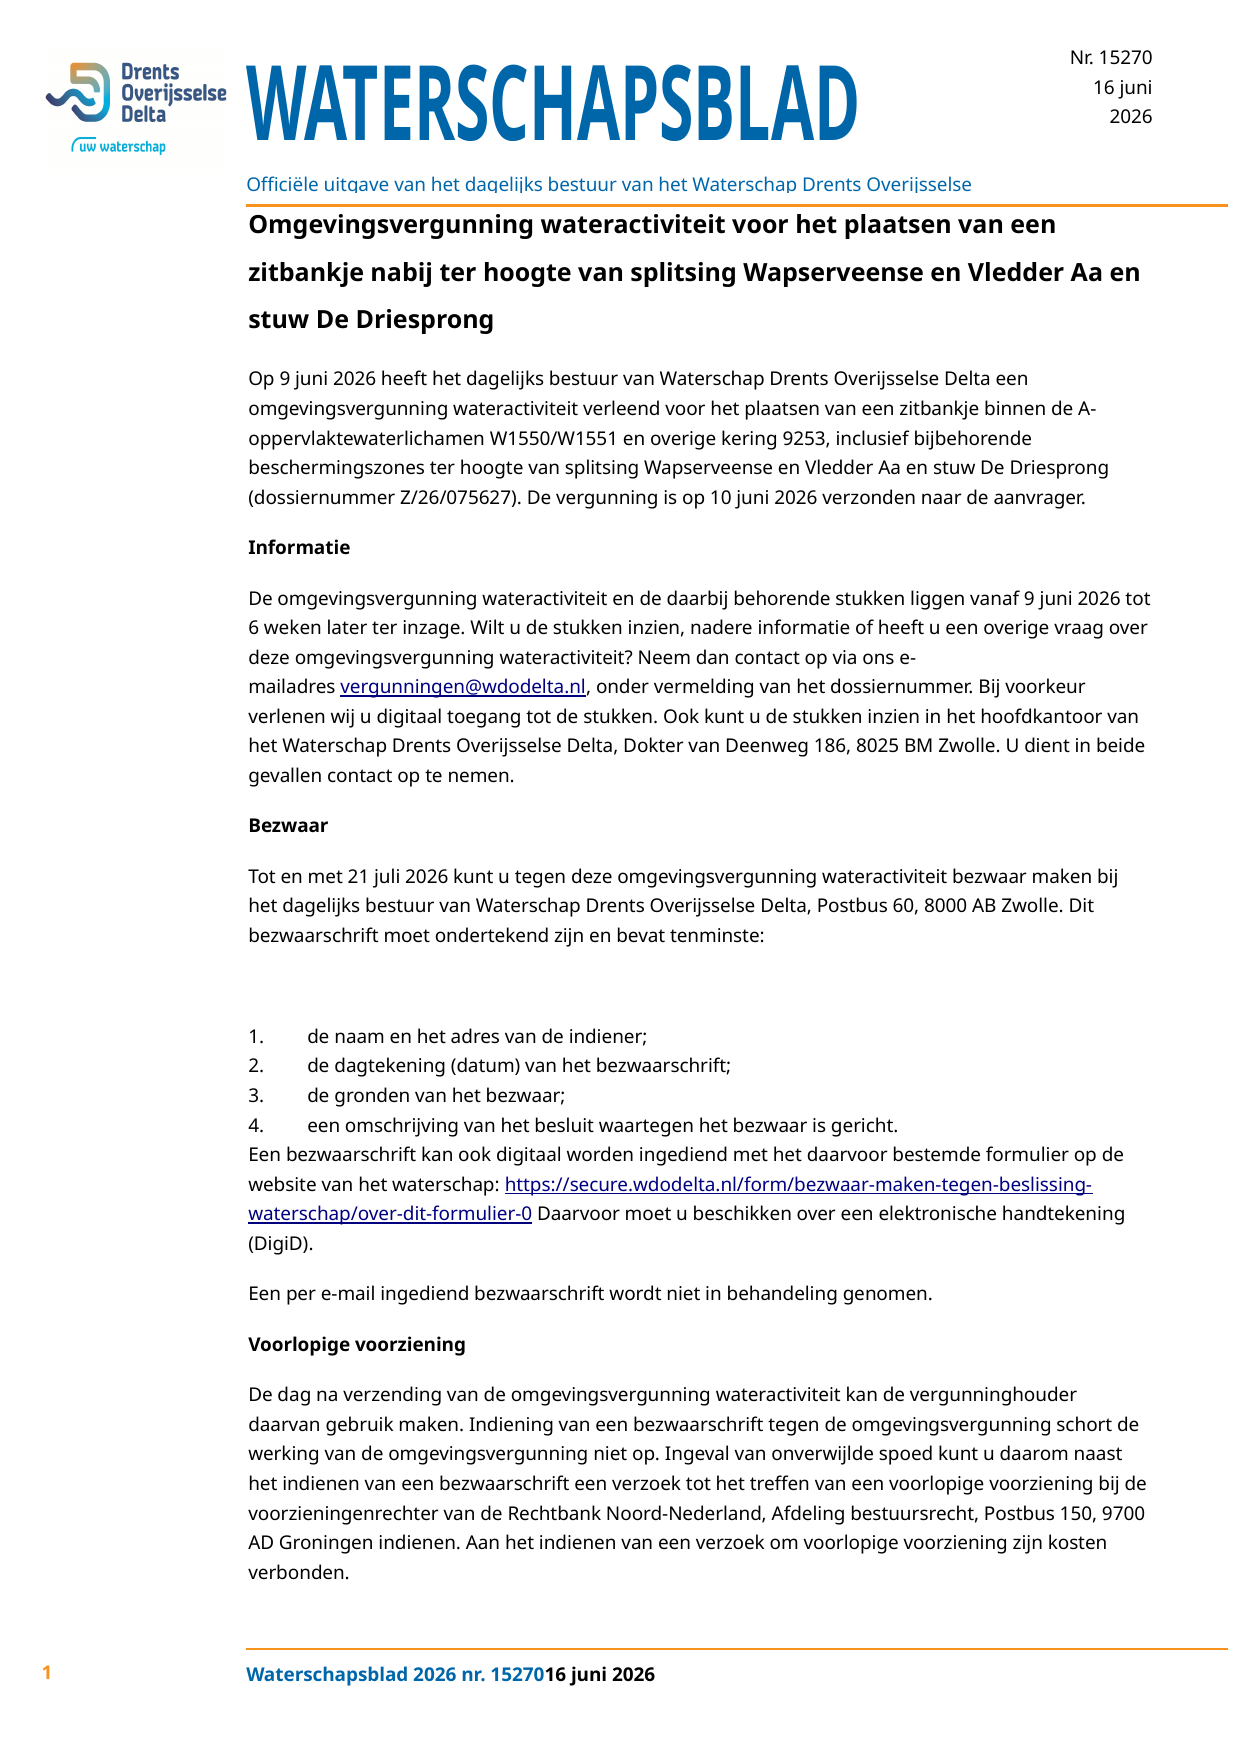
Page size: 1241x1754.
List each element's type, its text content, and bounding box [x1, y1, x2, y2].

text Tot en met 21 juli 2026 kunt u tegen deze omgevingsvergunning wateractiviteit bezwaar maken bij het dagelijks bestuur van Waterschap Drents Overijsselse Delta, Postbus 60, 8000 AB Zwolle. Dit bezwaarschrift moet ondertekend zijn en bevat tenminste: [248, 863, 1152, 948]
text Omgevingsvergunning wateractiviteit voor het plaatsen van een zitbankje nabij ter hoogte van splitsing Wapserveense en Vledder Aa en stuw De Driesprong [248, 207, 1152, 336]
text Een per e-mail ingediend bezwaarschrift wordt niet in behandeling genomen. [248, 1281, 1152, 1306]
text Op 9 juni 2026 heeft het dagelijks bestuur van Waterschap Drents Overijsselse Delta een omgevingsvergunning wateractiviteit verleend voor het plaatsen van een zitbankje binnen de A-oppervlaktewaterlichamen W1550/W1551 en overige kering 9253, inclusief bijbehorende beschermingszones ter hoogte van splitsing Wapserveense en Vledder Aa en stuw De Driesprong (dossiernummer Z/26/075627). De vergunning is op 10 juni 2026 verzonden naar de aanvrager. [248, 366, 1152, 509]
text Bezwaar [248, 813, 1152, 838]
text De dag na verzending van de omgevingsvergunning wateractiviteit kan de vergunninghouder daarvan gebruik maken. Indiening van een bezwaarschrift tegen de omgevingsvergunning schort de werking van de omgevingsvergunning niet op. Ingeval van onverwijlde spoed kunt u daarom naast het indienen van een bezwaarschrift een verzoek tot het treffen van een voorlopige voorziening bij de voorzieningenrechter van de Rechtbank Noord-Nederland, Afdeling bestuursrecht, Postbus 150, 9700 AD Groningen indienen. Aan het indienen van een verzoek om voorlopige voorziening zijn kosten verbonden. [248, 1381, 1152, 1584]
list de gronden van het bezwaar; [248, 1082, 1152, 1108]
list de naam en het adres van de indiener; [248, 1023, 1152, 1049]
text De omgevingsvergunning wateractiviteit en de daarbij behorende stukken liggen vanaf 9 juni 2026 tot 6 weken later ter inzage. Wilt u de stukken inzien, nadere informatie of heeft u een overige vraag over deze omgevingsvergunning wateractiviteit? Neem dan contact op via ons e-mailadres vergunningen@wdodelta.nl, onder vermelding van het dossiernummer. Bij voorkeur verlenen wij u digitaal toegang tot de stukken. Ook kunt u de stukken inzien in het hoofdkantoor van het Waterschap Drents Overijsselse Delta, Dokter van Deenweg 186, 8025 BM Zwolle. U dient in beide gevallen contact op te nemen. [248, 585, 1152, 788]
text Voorlopige voorziening [248, 1331, 1152, 1357]
text Informatie [248, 534, 1152, 560]
list een omschrijving van het besluit waartegen het bezwaar is gericht. [248, 1112, 1152, 1137]
text Een bezwaarschrift kan ook digitaal worden ingediend met het daarvoor bestemde formulier op de website van het waterschap: https://secure.wdodelta.nl/form/bezwaar-maken-tegen-beslissing-waterschap/over-dit-formulier-0 Daarvoor moet u beschikken over een elektronische handtekening (DigiD). [248, 1141, 1152, 1256]
list de dagtekening (datum) van het bezwaarschrift; [248, 1053, 1152, 1078]
picture [41, 47, 231, 172]
